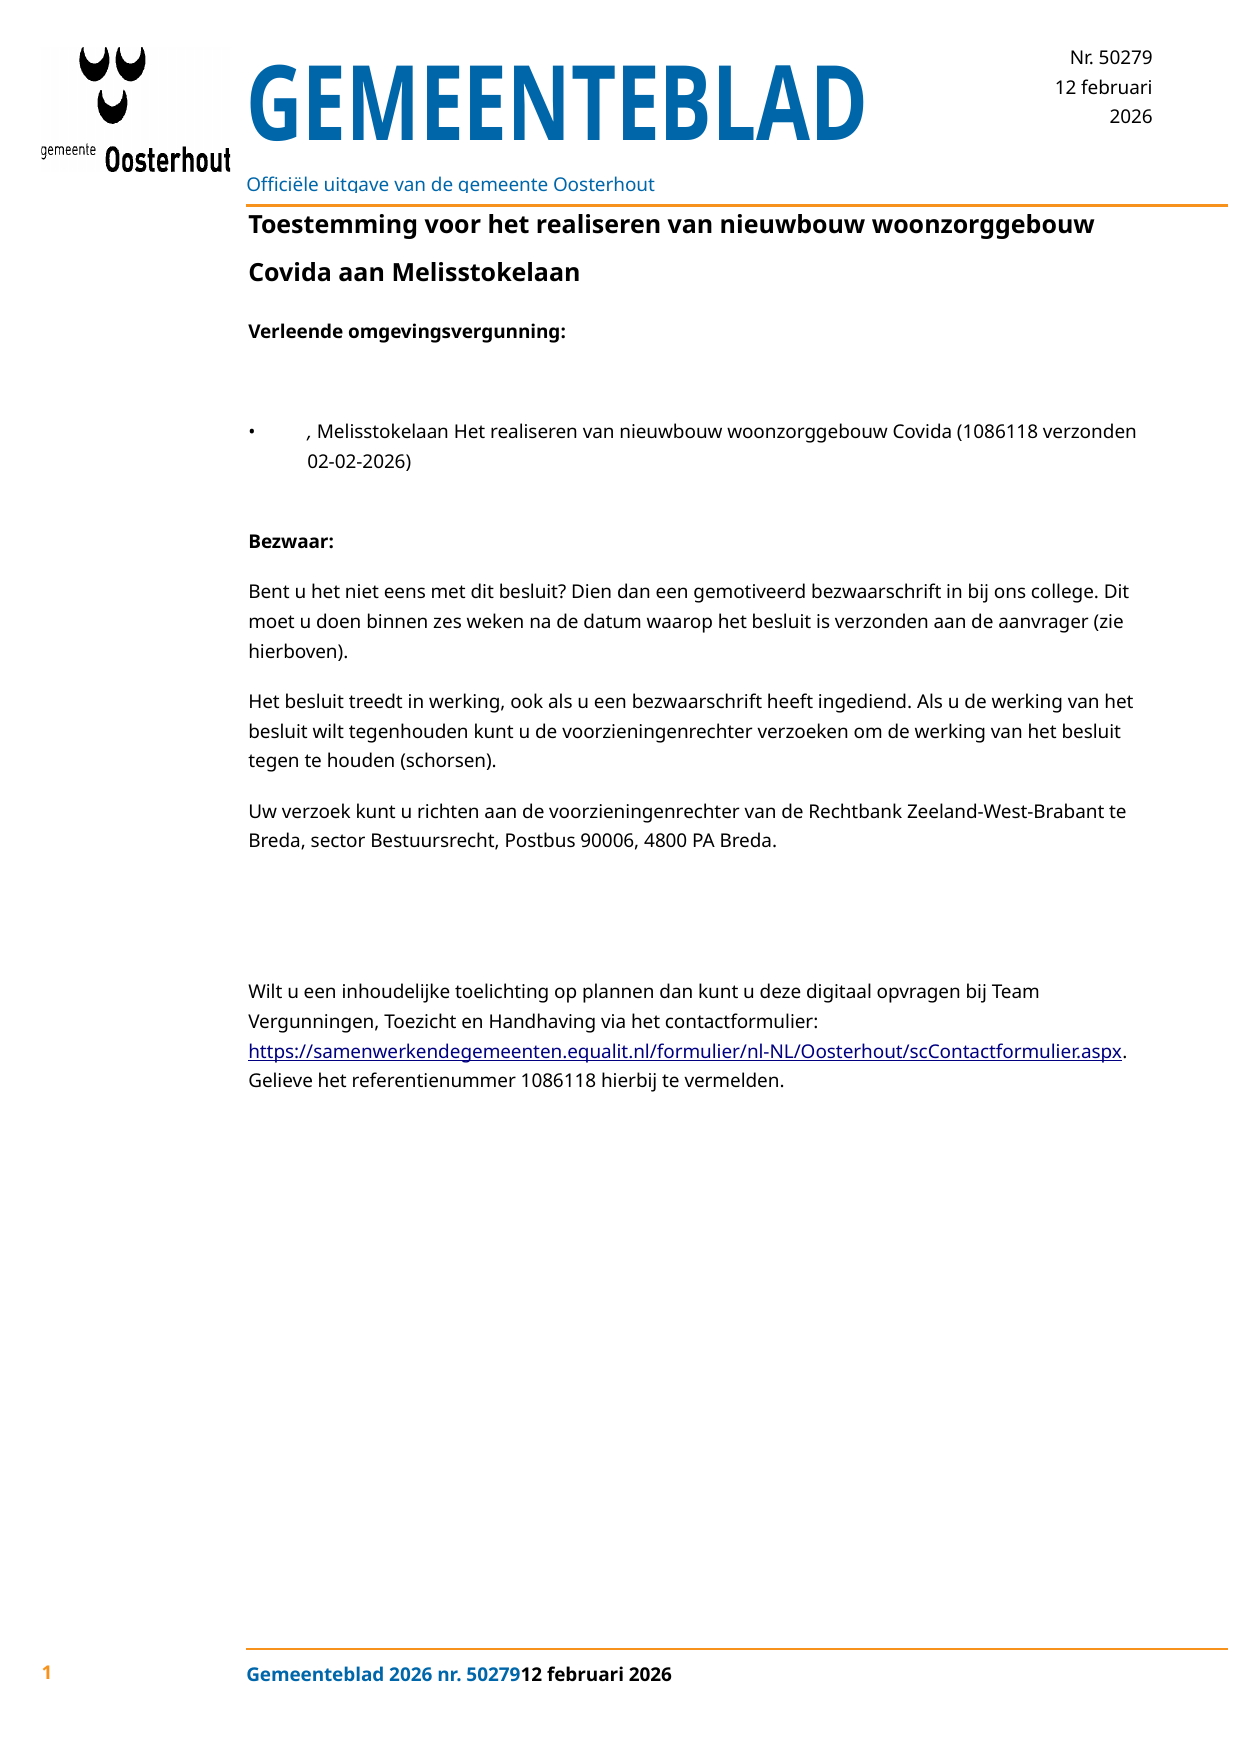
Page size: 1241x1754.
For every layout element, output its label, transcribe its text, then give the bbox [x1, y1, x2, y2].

text Wilt u een inhoudelijke toelichting op plannen dan kunt u deze digitaal opvragen bij Team Vergunningen, Toezicht en Handhaving via het contactformulier: https://samenwerkendegemeenten.equalit.nl/formulier/nl-NL/Oosterhout/scContactformulier.aspx. Gelieve het referentienummer 1086118 hierbij te vermelden. [248, 979, 1152, 1093]
text Bent u het niet eens met dit besluit? Dien dan een gemotiveerd bezwaarschrift in bij ons college. Dit moet u doen binnen zes weken na de datum waarop het besluit is verzonden aan de aanvrager (zie hierboven). [248, 579, 1152, 664]
text Uw verzoek kunt u richten aan de voorzieningenrechter van de Rechtbank Zeeland-West-Brabant te Breda, sector Bestuursrecht, Postbus 90006, 4800 PA Breda. [248, 798, 1152, 853]
text Verleende omgevingsvergunning: [248, 318, 1152, 344]
text Bezwaar: [248, 528, 1152, 554]
picture [41, 47, 231, 172]
text Het besluit treedt in werking, ook als u een bezwaarschrift heeft ingediend. Als u de werking van het besluit wilt tegenhouden kunt u de voorzieningenrechter verzoeken om de werking van het besluit tegen te houden (schorsen). [248, 688, 1152, 773]
list , Melisstokelaan Het realiseren van nieuwbouw woonzorggebouw Covida (1086118 verzonden 02-02-2026) [248, 419, 1152, 474]
text Toestemming voor het realiseren van nieuwbouw woonzorggebouw Covida aan Melisstokelaan [248, 207, 1152, 288]
